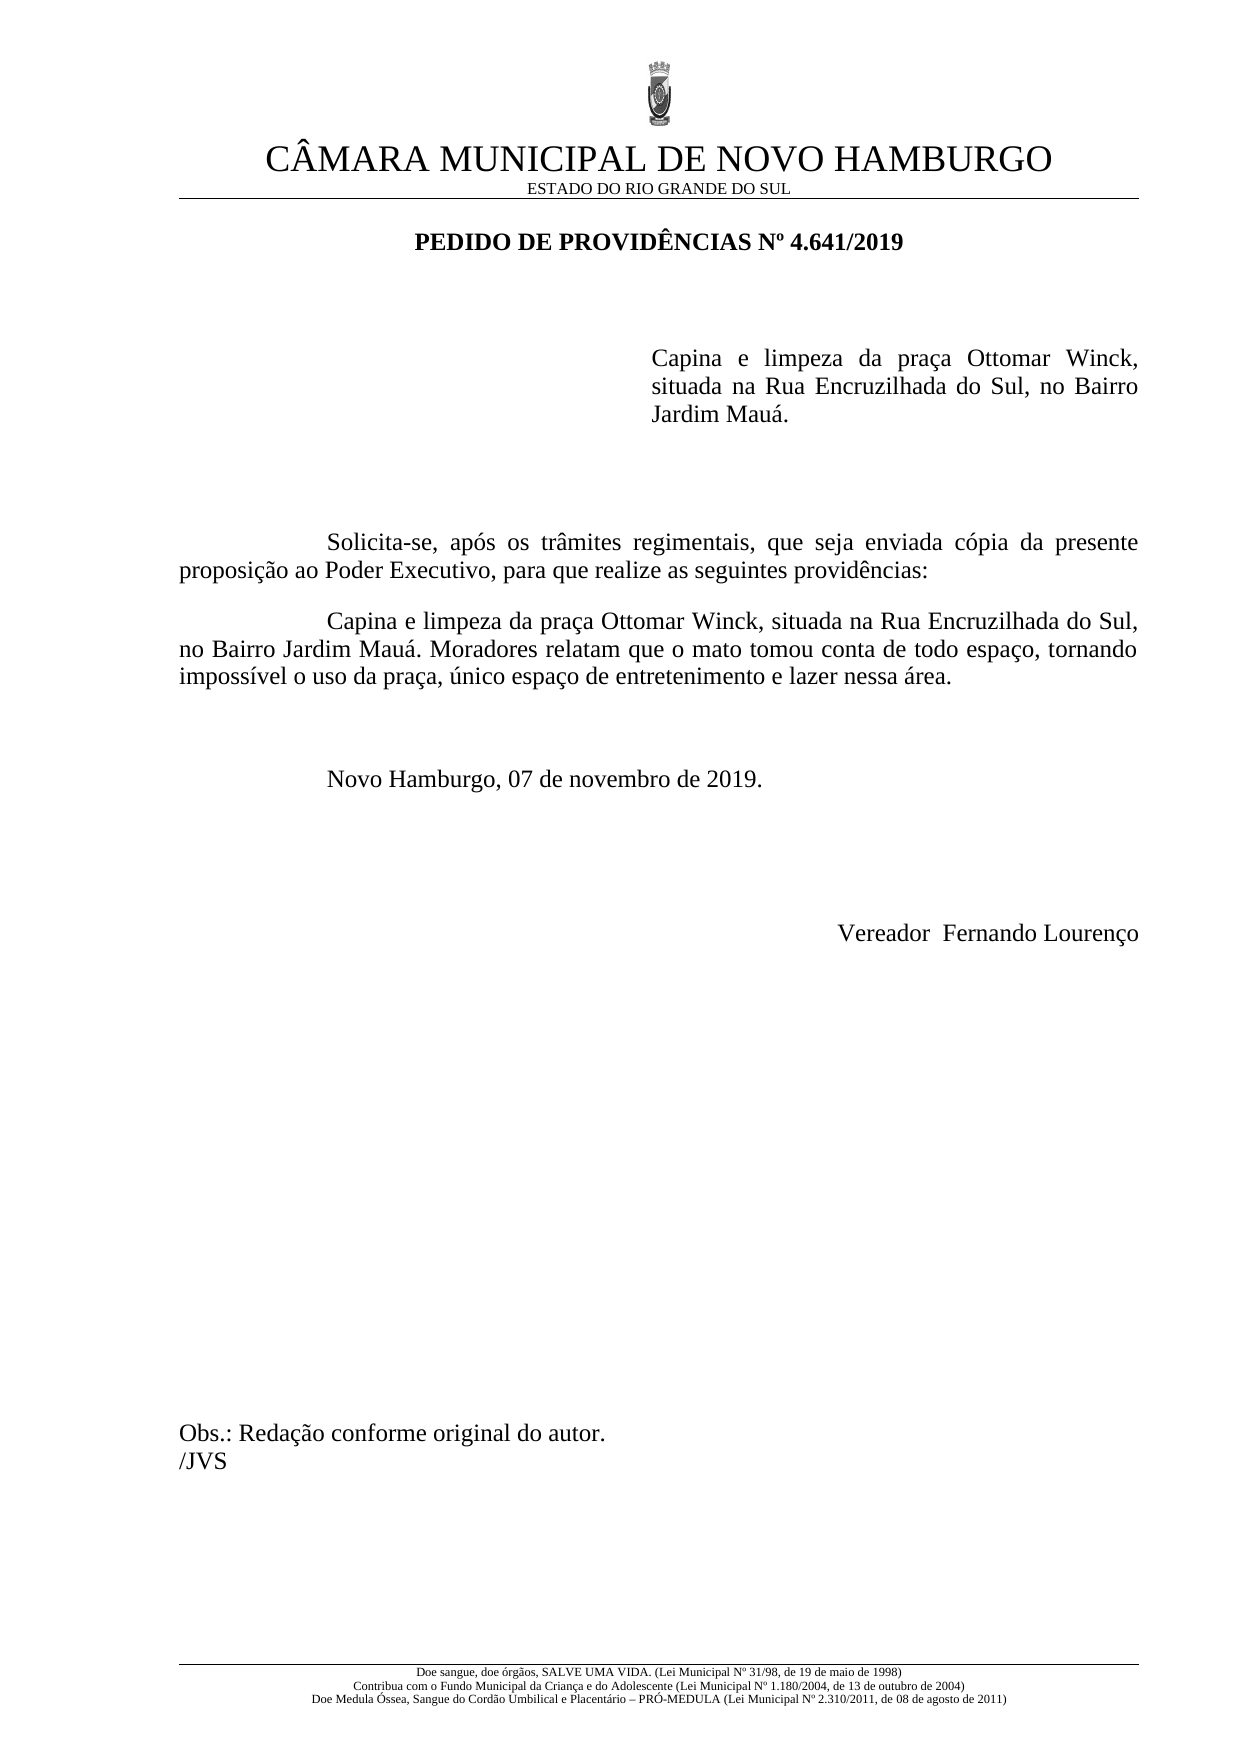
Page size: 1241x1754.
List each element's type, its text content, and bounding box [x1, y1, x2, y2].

text Capina e limpeza da praça Ottomar Winck, situada na Rua Encruzilhada do Sul, no Bairro Jardim Mauá. Moradores relatam que o mato tomou conta de todo espaço, tornando impossível o uso da praça, único espaço de entretenimento e lazer nessa área. [179, 607, 1139, 690]
text Vereador Fernando Lourenço [179, 919, 1139, 946]
text Solicita-se, após os trâmites regimentais, que seja enviada cópia da presente proposição ao Poder Executivo, para que realize as seguintes providências: [179, 528, 1139, 583]
text Novo Hamburgo, 07 de novembro de 2019. [179, 765, 1139, 793]
text /JVS [179, 1447, 1139, 1474]
text Capina e limpeza da praça Ottomar Winck, situada na Rua Encruzilhada do Sul, no Bairro Jardim Mauá. [651, 344, 1139, 428]
text Obs.: Redação conforme original do autor. [179, 1419, 1139, 1447]
text PEDIDO DE PROVIDÊNCIAS Nº 4.641/2019 [179, 228, 1139, 256]
